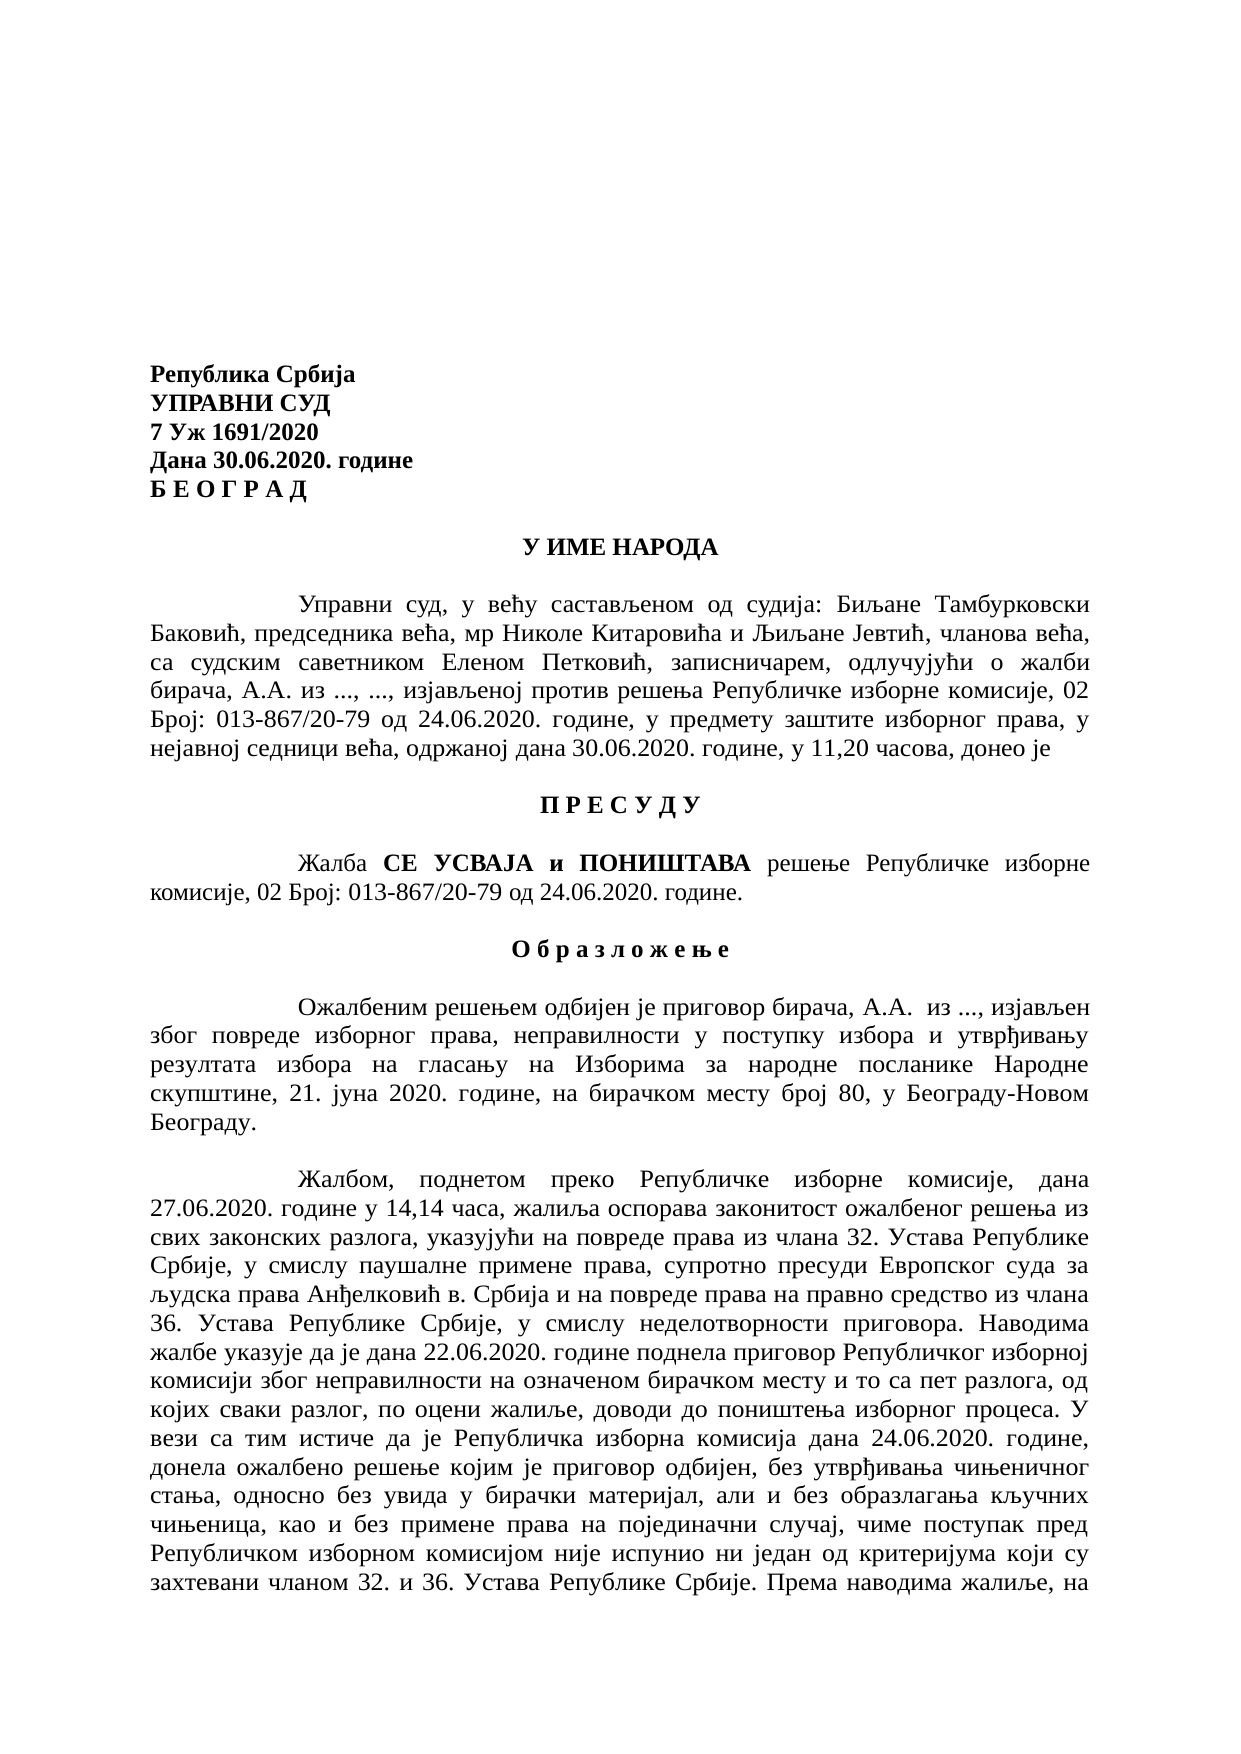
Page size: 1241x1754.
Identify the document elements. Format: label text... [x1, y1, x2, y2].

text Жалба СЕ УСВАЈА и ПОНИШТАВА решење Републичке изборне комисије, 02 Број: 013-867/20-79 од 24.06.2020. године. [150, 848, 1090, 905]
text Ожалбеним решењем одбијен је приговор бирача, А.А. из ..., изјављен због повреде изборног права, неправилности у поступку избора и утврђивању резултата избора на гласању на Изборима за народне посланике Народне скупштине, 21. јуна 2020. године, на бирачком месту број 80, у Београду-Новом Београду. [150, 992, 1090, 1135]
text Управни суд, у већу састављеном од судија: Биљане Тамбурковски Баковић, председника већа, мр Николе Китаровића и Љиљане Јевтић, чланова већа, са судским саветником Еленом Петковић, записничарем, одлучујући о жалби бирача, А.А. из ..., ..., изјављеној против решења Републичке изборне комисије, 02 Број: 013-867/20-79 од 24.06.2020. године, у предмету заштите изборног права, у нејавној седници већа, одржаној дана 30.06.2020. године, у 11,20 часова, донео је [150, 589, 1090, 762]
text 7 Уж 1691/2020 [150, 417, 1090, 445]
text Дана 30.06.2020. године [150, 445, 1090, 474]
text Република Србија [150, 148, 1090, 388]
text Б Е О Г Р А Д [150, 474, 1090, 503]
text О б р а з л о ж е њ е [150, 934, 1090, 963]
text У ИМЕ НАРОДА [150, 532, 1090, 560]
text Жалбом, поднетом преко Републичке изборне комисије, дана 27.06.2020. године у 14,14 часа, жалиља оспорава законитост ожалбеног решења из свих законских разлога, указујући на повреде права из члана 32. Устава Републике Србије, у смислу паушалне примене права, супротно пресуди Европског суда за људска права Анђелковић в. Србија и на повреде права на правно средство из члана 36. Устава Републике Србије, у смислу неделотворности приговора. Наводима жалбе указује да је дана 22.06.2020. године поднела приговор Републичког изборној комисији због неправилности на означеном бирачком месту и то са пет разлога, од којих сваки разлог, по оцени жалиље, доводи до поништења изборног процеса. У вези са тим истиче да је Републичка изборна комисија дана 24.06.2020. године, донела ожалбено решење којим је приговор одбијен, без утврђивања чињеничног стања, односно без увида у бирачки материјал, али и без образлагања кључних чињеница, као и без примене права на појединачни случај, чиме поступак пред Републичком изборном комисијом није испунио ни један од критеријума који су захтевани чланом 32. и 36. Устава Републике Србије. Према наводима жалиље, на [150, 1164, 1090, 1595]
text УПРАВНИ СУД [150, 388, 1090, 417]
text П Р Е С У Д У [150, 790, 1090, 819]
